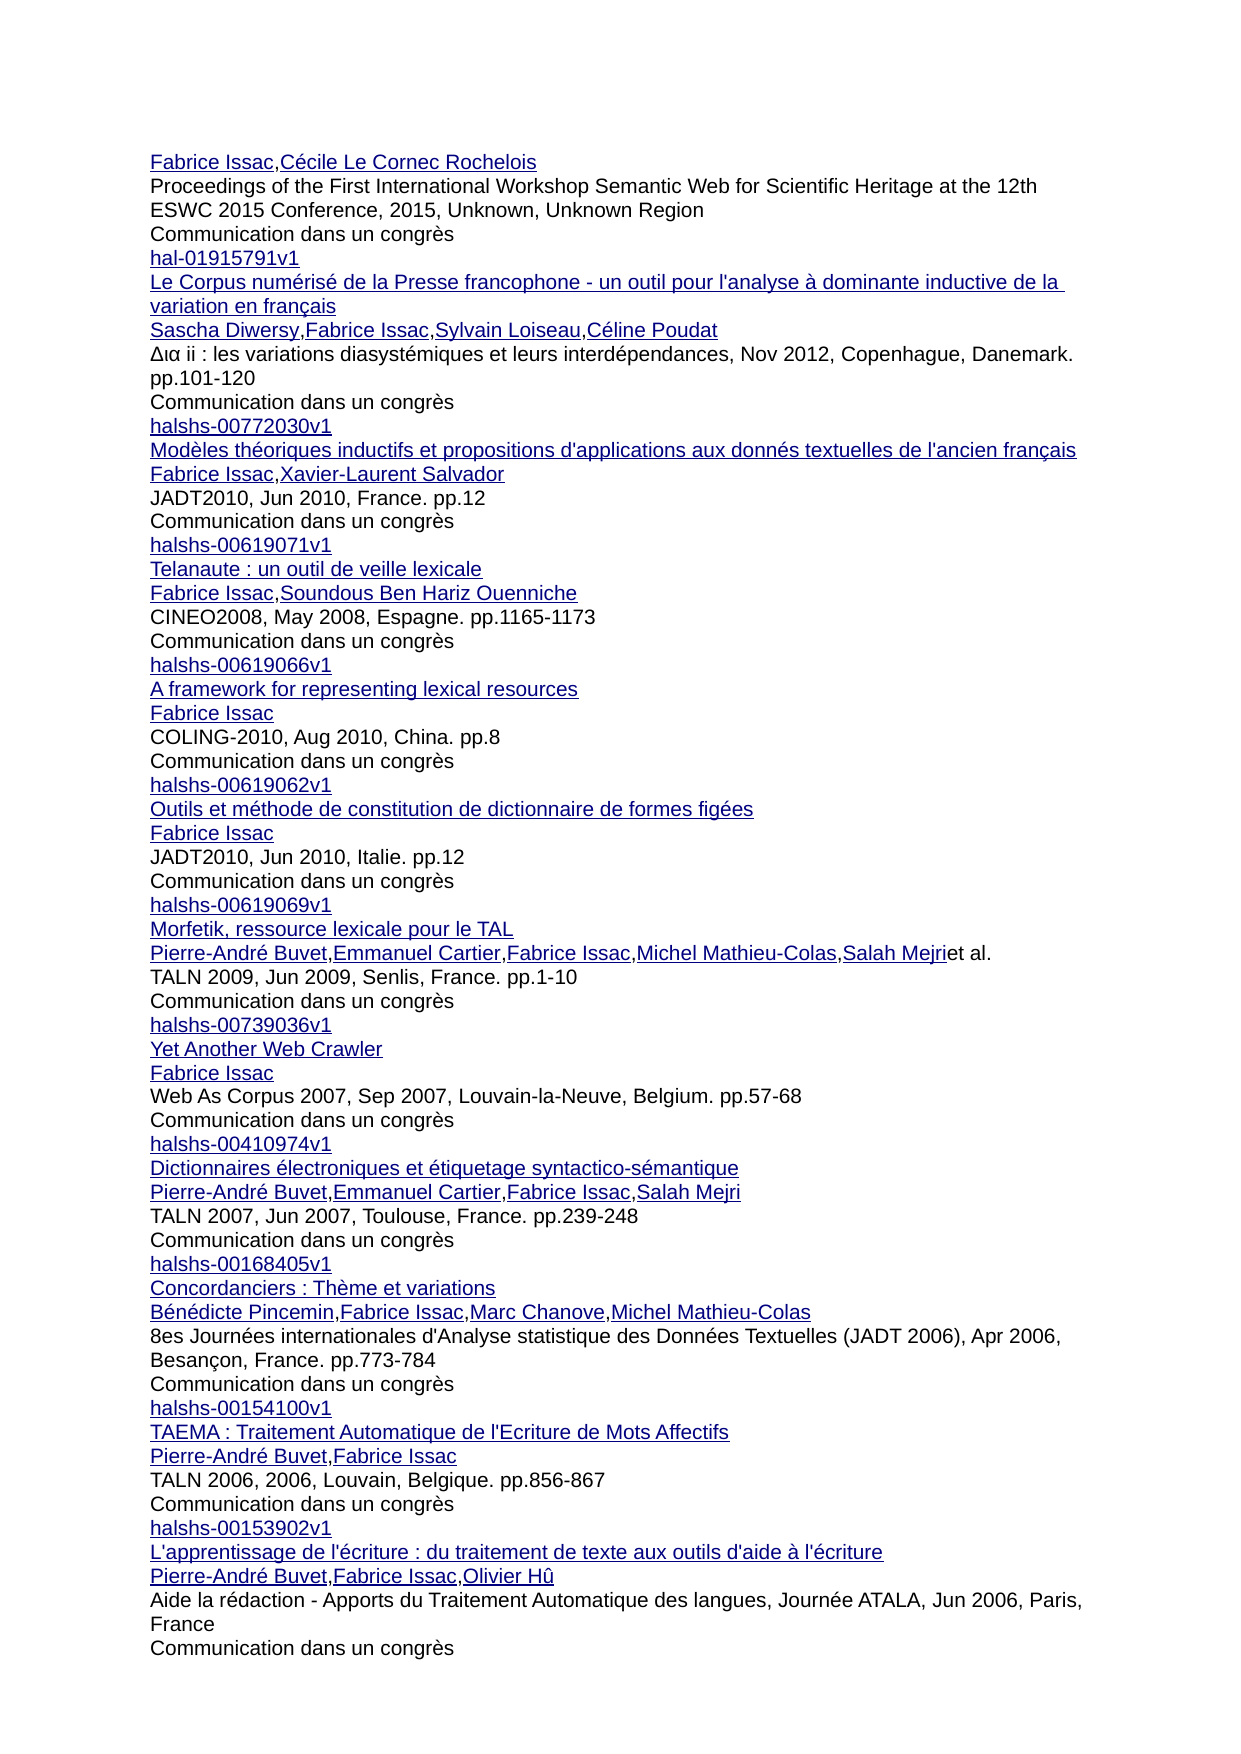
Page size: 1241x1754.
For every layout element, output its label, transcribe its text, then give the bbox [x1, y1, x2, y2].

table_cell Outils et méthode de constitution de dictionnaire de formes figées Fabrice Issac JADT2010, Jun 2010, Italie. pp.12 Communication dans un congrès halshs-00619069v1 [150, 797, 1090, 917]
table_cell L'apprentissage de l'écriture : du traitement de texte aux outils d'aide à l'écriture Pierre-André Buvet,Fabrice Issac,Olivier Hû Aide la rédaction - Apports du Traitement Automatique des langues, Journée ATALA, Jun 2006, Paris, France Communication dans un congrès [150, 1540, 1090, 1659]
table_cell Concordanciers : Thème et variations Bénédicte Pincemin,Fabrice Issac,Marc Chanove,Michel Mathieu-Colas 8es Journées internationales d'Analyse statistique des Données Textuelles (JADT 2006), Apr 2006, Besançon, France. pp.773-784 Communication dans un congrès halshs-00154100v1 [150, 1276, 1090, 1420]
table_cell A framework for representing lexical resources Fabrice Issac COLING-2010, Aug 2010, China. pp.8 Communication dans un congrès halshs-00619062v1 [150, 677, 1090, 797]
table_cell TAEMA : Traitement Automatique de l'Ecriture de Mots Affectifs Pierre-André Buvet,Fabrice Issac TALN 2006, 2006, Louvain, Belgique. pp.856-867 Communication dans un congrès halshs-00153902v1 [150, 1420, 1090, 1539]
table_cell Modèles théoriques inductifs et propositions d'applications aux donnés textuelles de l'ancien français Fabrice Issac,Xavier-Laurent Salvador JADT2010, Jun 2010, France. pp.12 Communication dans un congrès halshs-00619071v1 [150, 438, 1090, 557]
table_cell Dictionnaires électroniques et étiquetage syntactico-sémantique Pierre-André Buvet,Emmanuel Cartier,Fabrice Issac,Salah Mejri TALN 2007, Jun 2007, Toulouse, France. pp.239-248 Communication dans un congrès halshs-00168405v1 [150, 1156, 1090, 1276]
table_cell Yet Another Web Crawler Fabrice Issac Web As Corpus 2007, Sep 2007, Louvain-la-Neuve, Belgium. pp.57-68 Communication dans un congrès halshs-00410974v1 [150, 1036, 1090, 1156]
table_cell Telanaute : un outil de veille lexicale Fabrice Issac,Soundous Ben Hariz Ouenniche CINEO2008, May 2008, Espagne. pp.1165-1173 Communication dans un congrès halshs-00619066v1 [150, 557, 1090, 677]
table_cell Le Corpus numérisé de la Presse francophone - un outil pour l'analyse à dominante inductive de la variation en français Sascha Diwersy,Fabrice Issac,Sylvain Loiseau,Céline Poudat Δια ii : les variations diasystémiques et leurs interdépendances, Nov 2012, Copenhague, Danemark. pp.101-120 Communication dans un congrès halshs-00772030v1 [150, 270, 1090, 437]
table_cell Fabrice Issac,Cécile Le Cornec Rochelois Proceedings of the First International Workshop Semantic Web for Scientific Heritage at the 12th ESWC 2015 Conference, 2015, Unknown, Unknown Region Communication dans un congrès hal-01915791v1 [150, 150, 1090, 270]
table_cell Morfetik, ressource lexicale pour le TAL Pierre-André Buvet,Emmanuel Cartier,Fabrice Issac,Michel Mathieu-Colas,Salah Mejriet al. TALN 2009, Jun 2009, Senlis, France. pp.1-10 Communication dans un congrès halshs-00739036v1 [150, 917, 1090, 1036]
